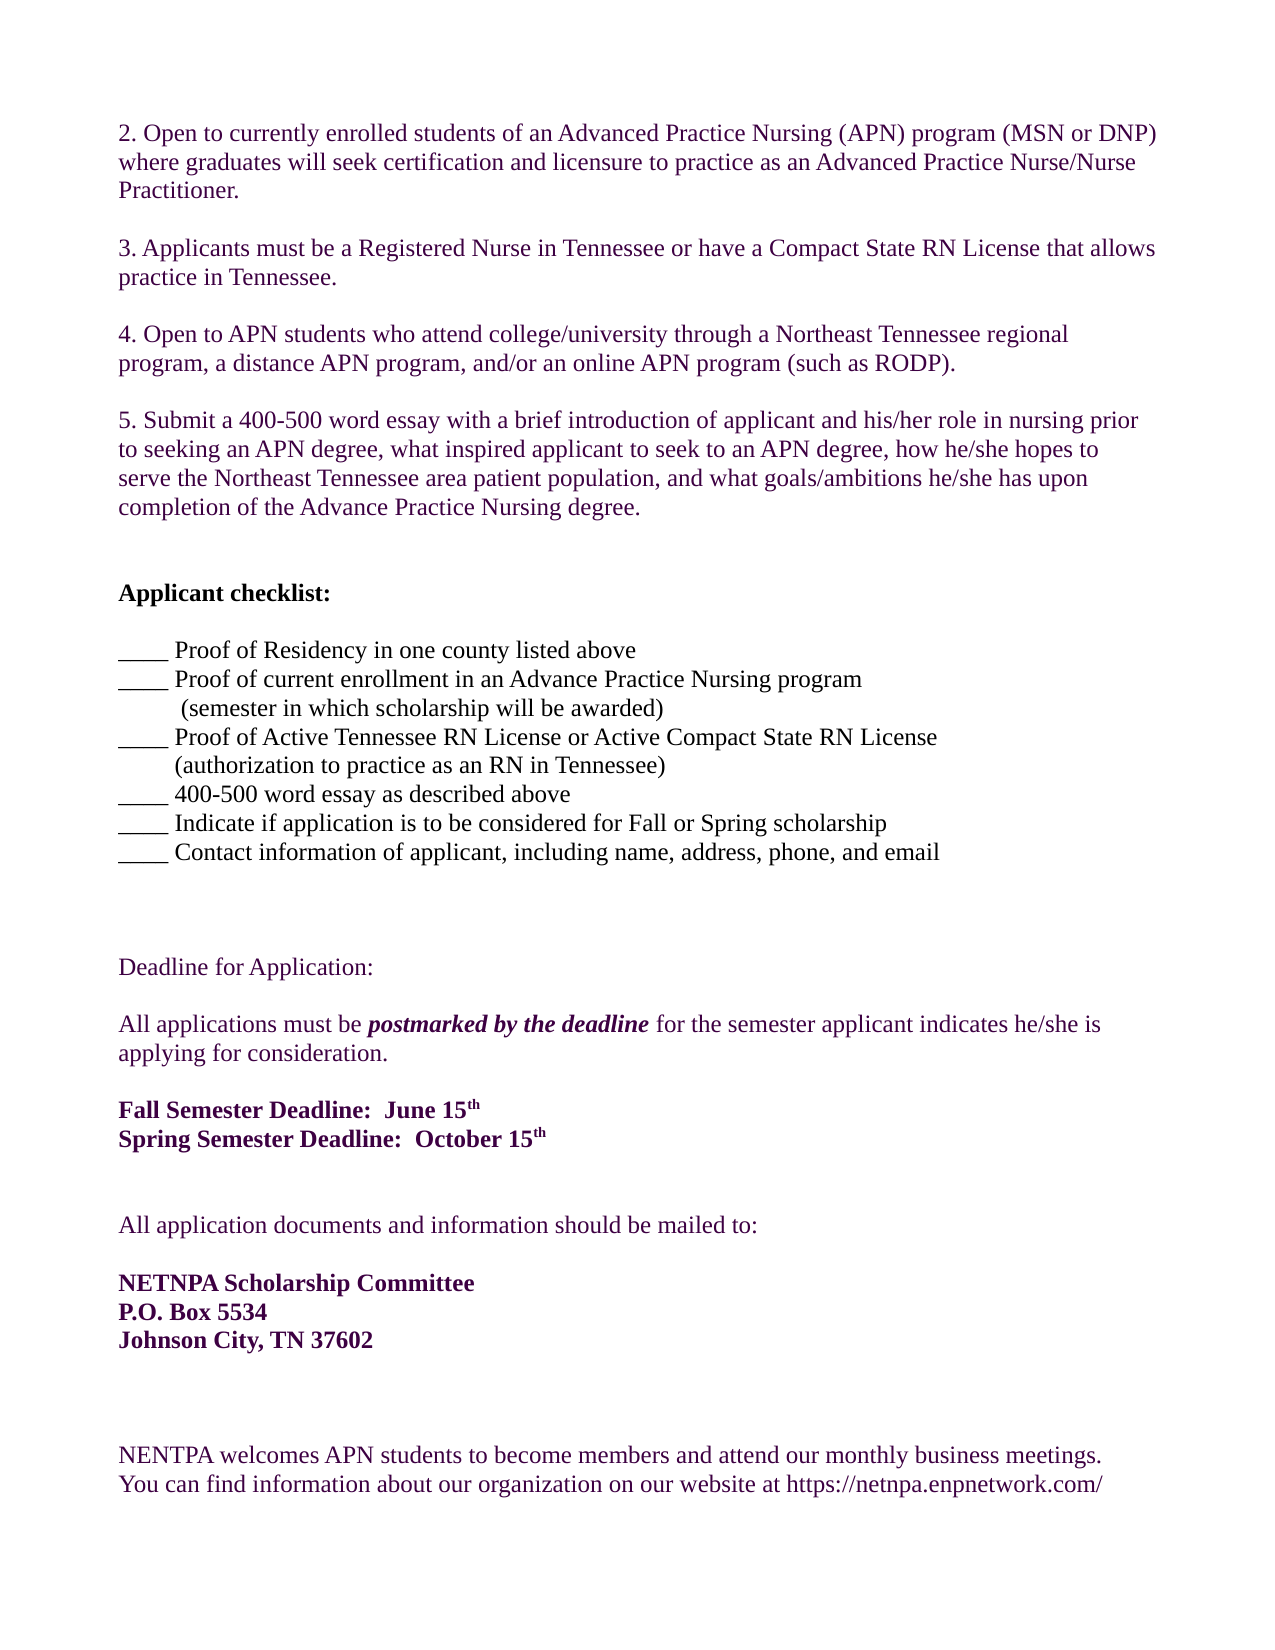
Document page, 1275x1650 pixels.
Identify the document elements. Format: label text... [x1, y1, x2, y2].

text NENTPA welcomes APN students to become members and attend our monthly business meetings. [118, 1441, 1157, 1469]
text Applicant checklist: [118, 578, 1157, 607]
text ____ Proof of current enrollment in an Advance Practice Nursing program (semester in which scholarship will be awarded) ____ Proof of Active Tennessee RN License or Active Compact State RN License (authorization to practice as an RN in Tennessee) [118, 664, 1157, 779]
text Fall Semester Deadline: June 15th [118, 1096, 1157, 1124]
text Deadline for Application: [118, 952, 1157, 981]
text You can find information about our organization on our website at https://netnpa.enpnetwork.com/ [118, 1469, 1157, 1498]
text 4. Open to APN students who attend college/university through a Northeast Tennessee regional program, a distance APN program, and/or an online APN program (such as RODP). [118, 319, 1157, 377]
text NETNPA Scholarship Committee [118, 1268, 1157, 1297]
text Spring Semester Deadline: October 15th [118, 1124, 1157, 1211]
text ____ 400-500 word essay as described above ____ Indicate if application is to be considered for Fall or Spring scholarship [118, 779, 1157, 837]
text ____ Proof of Residency in one county listed above [118, 636, 1157, 664]
text All application documents and information should be mailed to: [118, 1211, 1157, 1239]
text 3. Applicants must be a Registered Nurse in Tennessee or have a Compact State RN License that allows practice in Tennessee. [118, 233, 1157, 291]
text P.O. Box 5534 Johnson City, TN 37602 [118, 1297, 1157, 1354]
text All applications must be postmarked by the deadline for the semester applicant indicates he/she is applying for consideration. [118, 1009, 1157, 1067]
text 2. Open to currently enrolled students of an Advanced Practice Nursing (APN) program (MSN or DNP) where graduates will seek certification and licensure to practice as an Advanced Practice Nurse/Nurse Practitioner. [118, 118, 1157, 204]
text ____ Contact information of applicant, including name, address, phone, and email [118, 837, 1157, 866]
text 5. Submit a 400-500 word essay with a brief introduction of applicant and his/her role in nursing prior to seeking an APN degree, what inspired applicant to seek to an APN degree, how he/she hopes to serve the Northeast Tennessee area patient population, and what goals/ambitions he/she has upon completion of the Advance Practice Nursing degree. [118, 377, 1157, 521]
